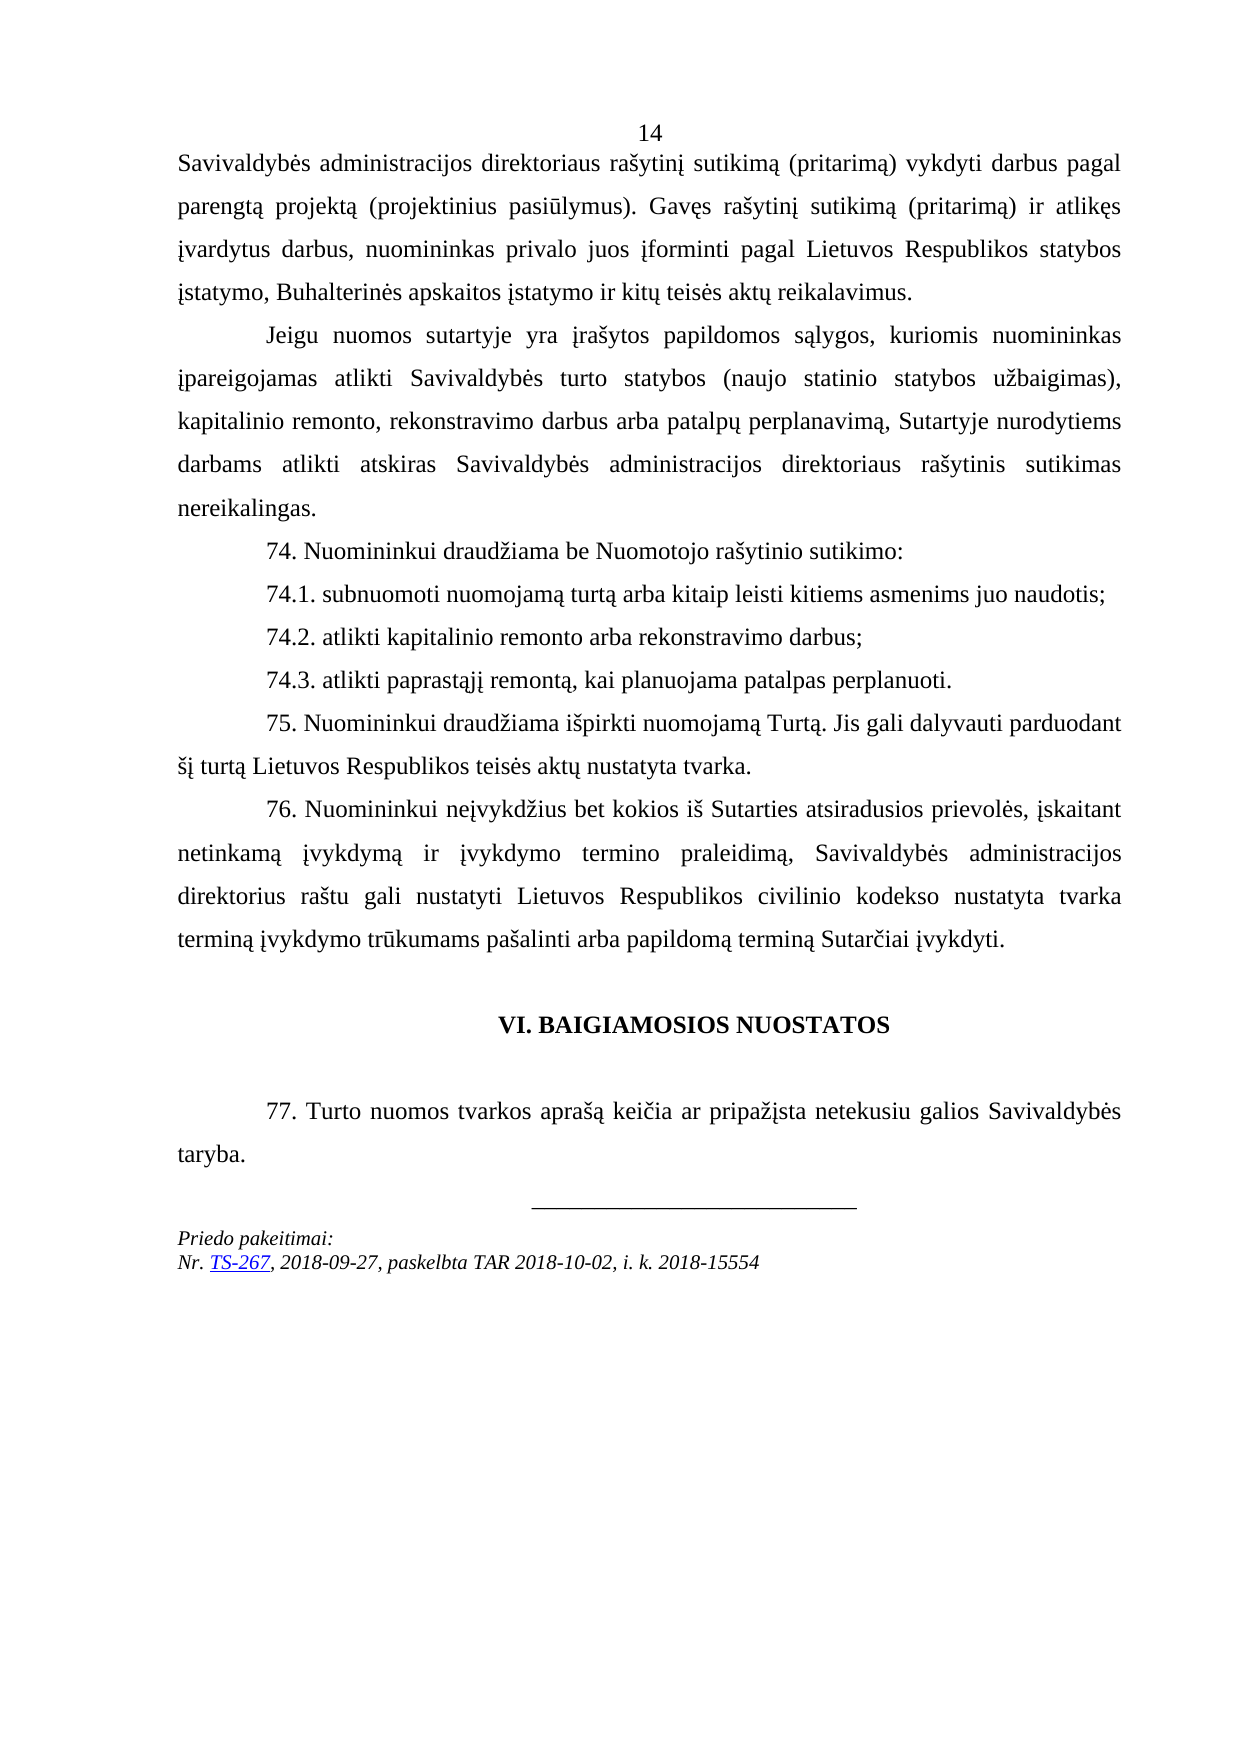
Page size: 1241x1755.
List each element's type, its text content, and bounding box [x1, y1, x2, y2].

text VI. BAIGIAMOSIOS NUOSTATOS [177, 1010, 1122, 1039]
text 74.2. atlikti kapitalinio remonto arba rekonstravimo darbus; [177, 622, 1122, 651]
text 75. Nuomininkui draudžiama išpirkti nuomojamą Turtą. Jis gali dalyvauti parduodant šį turtą Lietuvos Respublikos teisės aktų nustatyta tvarka. [177, 708, 1122, 780]
text 74.3. atlikti paprastąjį remontą, kai planuojama patalpas perplanuoti. [177, 665, 1122, 694]
text 74.1. subnuomoti nuomojamą turtą arba kitaip leisti kitiems asmenims juo naudotis; [177, 579, 1122, 608]
text Priedo pakeitimai: [177, 1226, 1122, 1250]
text __________________________ [177, 1183, 1122, 1211]
text 74. Nuomininkui draudžiama be Nuomotojo rašytinio sutikimo: [177, 536, 1122, 564]
text Jeigu nuomos sutartyje yra įrašytos papildomos sąlygos, kuriomis nuomininkas įpareigojamas atlikti Savivaldybės turto statybos (naujo statinio statybos užbaigimas), kapitalinio remonto, rekonstravimo darbus arba patalpų perplanavimą, Sutartyje nurodytiems darbams atlikti atskiras Savivaldybės administracijos direktoriaus rašytinis sutikimas nereikalingas. [177, 320, 1122, 521]
text Nr. TS-267, 2018-09-27, paskelbta TAR 2018-10-02, i. k. 2018-15554 [177, 1250, 1122, 1274]
text Savivaldybės administracijos direktoriaus rašytinį sutikimą (pritarimą) vykdyti darbus pagal parengtą projektą (projektinius pasiūlymus). Gavęs rašytinį sutikimą (pritarimą) ir atlikęs įvardytus darbus, nuomininkas privalo juos įforminti pagal Lietuvos Respublikos statybos įstatymo, Buhalterinės apskaitos įstatymo ir kitų teisės aktų reikalavimus. [177, 148, 1122, 306]
text 76. Nuomininkui neįvykdžius bet kokios iš Sutarties atsiradusios prievolės, įskaitant netinkamą įvykdymą ir įvykdymo termino praleidimą, Savivaldybės administracijos direktorius raštu gali nustatyti Lietuvos Respublikos civilinio kodekso nustatyta tvarka terminą įvykdymo trūkumams pašalinti arba papildomą terminą Sutarčiai įvykdyti. [177, 794, 1122, 953]
text 77. Turto nuomos tvarkos aprašą keičia ar pripažįsta netekusiu galios Savivaldybės taryba. [177, 1096, 1122, 1168]
